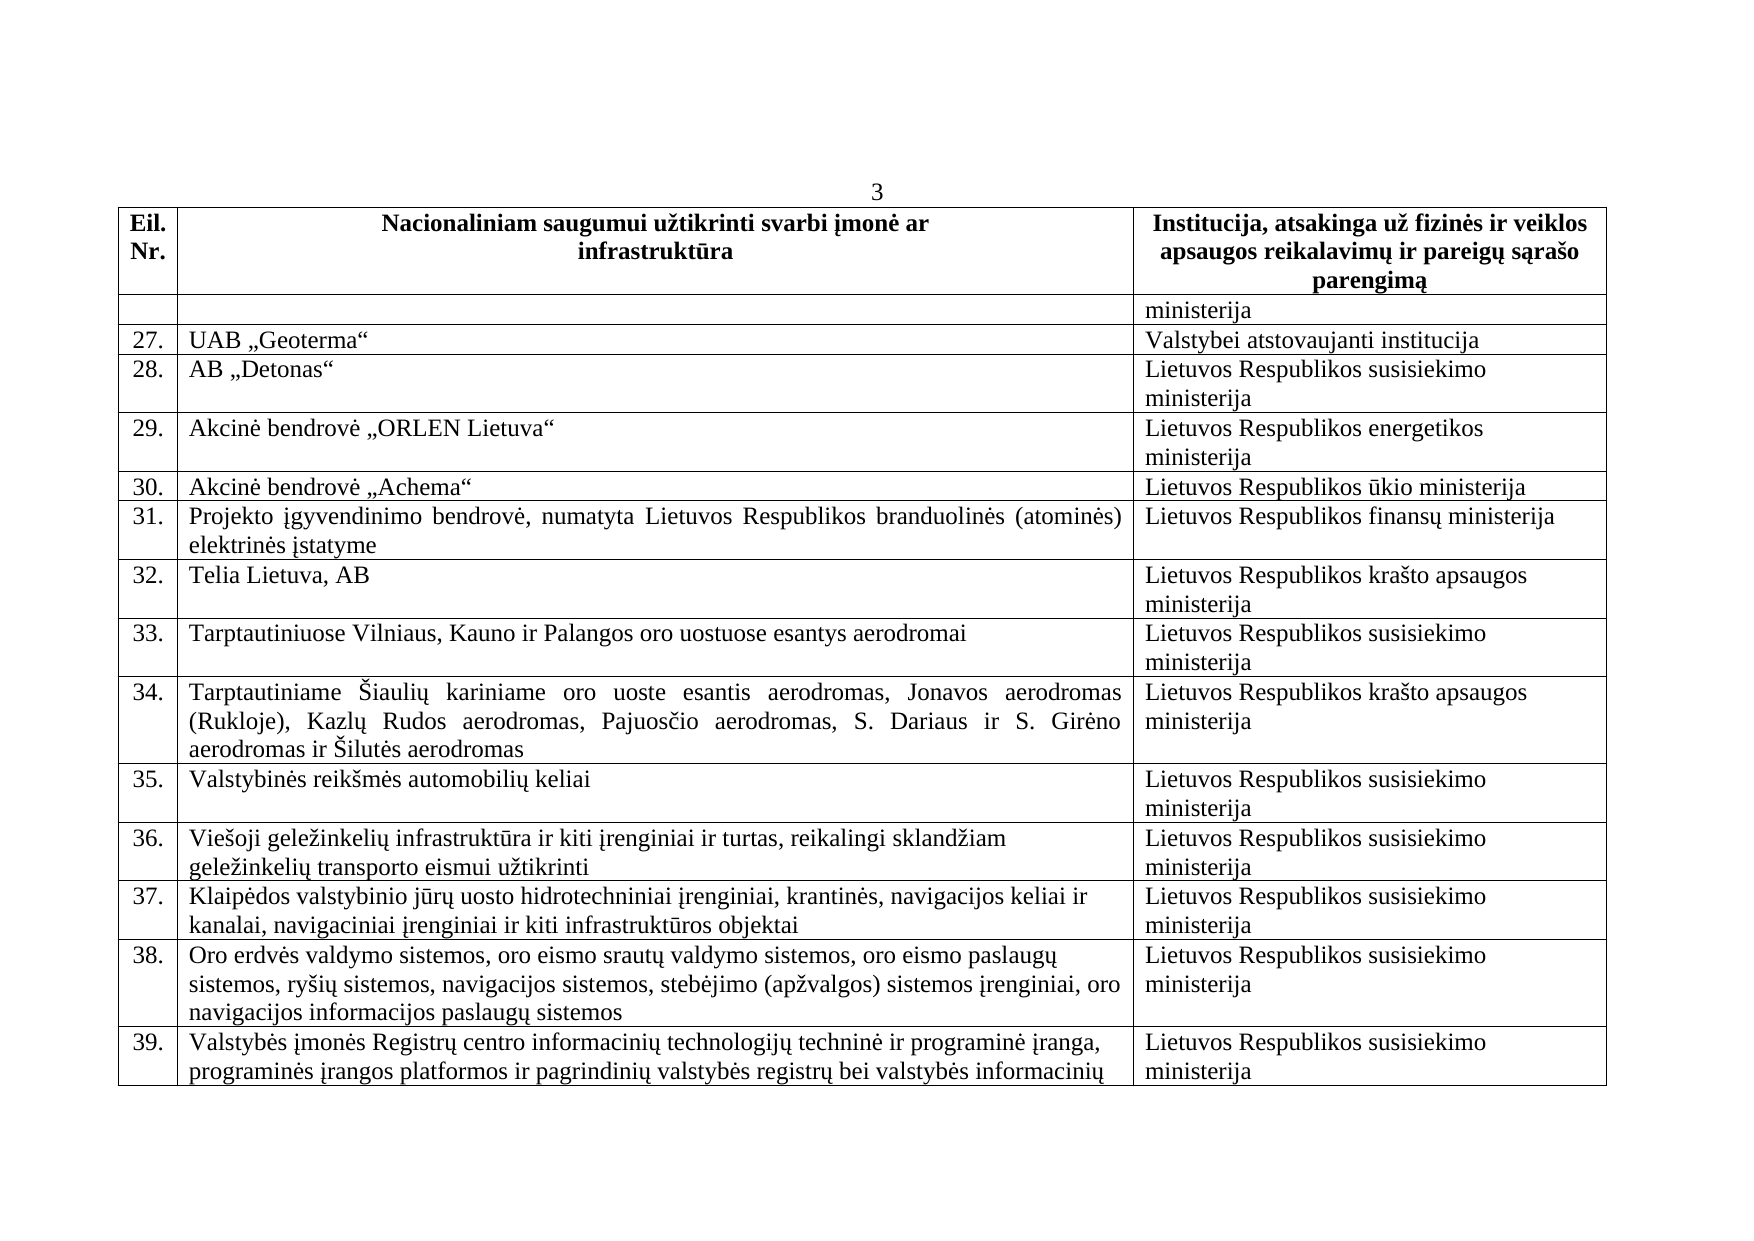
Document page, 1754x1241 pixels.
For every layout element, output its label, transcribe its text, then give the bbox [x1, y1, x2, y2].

table_cell Klaipėdos valstybinio jūrų uosto hidrotechniniai įrenginiai, krantinės, navigacijos keliai ir kanalai, navigaciniai įrenginiai ir kiti infrastruktūros objektai [178, 881, 1133, 939]
table_cell 32. [119, 560, 177, 617]
table_cell Projekto įgyvendinimo bendrovė, numatyta Lietuvos Respublikos branduolinės (atominės) elektrinės įstatyme [178, 501, 1133, 559]
table_cell Lietuvos Respublikos ūkio ministerija [1134, 472, 1606, 500]
table_header Eil. Nr. [119, 208, 177, 294]
table_cell Valstybės įmonės Registrų centro informacinių technologijų techninė ir programinė įranga, programinės įrangos platformos ir pagrindinių valstybės registrų bei valstybės informacinių [178, 1027, 1133, 1085]
table_cell Lietuvos Respublikos krašto apsaugos ministerija [1134, 560, 1606, 617]
table_cell Akcinė bendrovė „ORLEN Lietuva“ [178, 413, 1133, 471]
table_cell AB „Detonas“ [178, 355, 1133, 412]
table_cell Lietuvos Respublikos finansų ministerija [1134, 501, 1606, 559]
table_cell Lietuvos Respublikos susisiekimo ministerija [1134, 355, 1606, 412]
table_cell Lietuvos Respublikos krašto apsaugos ministerija [1134, 677, 1606, 763]
table_header Nacionaliniam saugumui užtikrinti svarbi įmonė ar infrastruktūra [178, 208, 1133, 294]
table_cell Oro erdvės valdymo sistemos, oro eismo srautų valdymo sistemos, oro eismo paslaugų sistemos, ryšių sistemos, navigacijos sistemos, stebėjimo (apžvalgos) sistemos įrenginiai, oro navigacijos informacijos paslaugų sistemos [178, 940, 1133, 1026]
table_cell 30. [119, 472, 177, 500]
table_cell Tarptautiniuose Vilniaus, Kauno ir Palangos oro uostuose esantys aerodromai [178, 619, 1133, 676]
table_cell 35. [119, 764, 177, 822]
table_cell Lietuvos Respublikos susisiekimo ministerija [1134, 764, 1606, 822]
table_cell Valstybinės reikšmės automobilių keliai [178, 764, 1133, 822]
table_cell 34. [119, 677, 177, 763]
table_header Institucija, atsakinga už fizinės ir veiklos apsaugos reikalavimų ir pareigų sąrašo parengimą [1134, 208, 1606, 294]
table_cell [178, 295, 1133, 324]
table_cell Telia Lietuva, AB [178, 560, 1133, 617]
table_cell Lietuvos Respublikos susisiekimo ministerija [1134, 619, 1606, 676]
table_cell Tarptautiniame Šiaulių kariniame oro uoste esantis aerodromas, Jonavos aerodromas (Rukloje), Kazlų Rudos aerodromas, Pajuosčio aerodromas, S. Dariaus ir S. Girėno aerodromas ir Šilutės aerodromas [178, 677, 1133, 763]
table_cell 33. [119, 619, 177, 676]
table_cell ministerija [1134, 295, 1606, 324]
table_cell Lietuvos Respublikos susisiekimo ministerija [1134, 940, 1606, 1026]
table_cell Valstybei atstovaujanti institucija [1134, 325, 1606, 353]
table_cell Akcinė bendrovė „Achema“ [178, 472, 1133, 500]
table_cell UAB „Geoterma“ [178, 325, 1133, 353]
table_cell 38. [119, 940, 177, 1026]
table_cell 28. [119, 355, 177, 412]
table_cell 27. [119, 325, 177, 353]
table_cell Lietuvos Respublikos susisiekimo ministerija [1134, 823, 1606, 880]
table_cell 31. [119, 501, 177, 559]
table_cell Lietuvos Respublikos susisiekimo ministerija [1134, 881, 1606, 939]
table_cell 29. [119, 413, 177, 471]
table_cell 36. [119, 823, 177, 880]
table_cell 37. [119, 881, 177, 939]
table_cell [119, 295, 177, 324]
table_cell Lietuvos Respublikos susisiekimo ministerija [1134, 1027, 1606, 1085]
table_cell Lietuvos Respublikos energetikos ministerija [1134, 413, 1606, 471]
table_cell 39. [119, 1027, 177, 1085]
table_cell Viešoji geležinkelių infrastruktūra ir kiti įrenginiai ir turtas, reikalingi sklandžiam geležinkelių transporto eismui užtikrinti [178, 823, 1133, 880]
